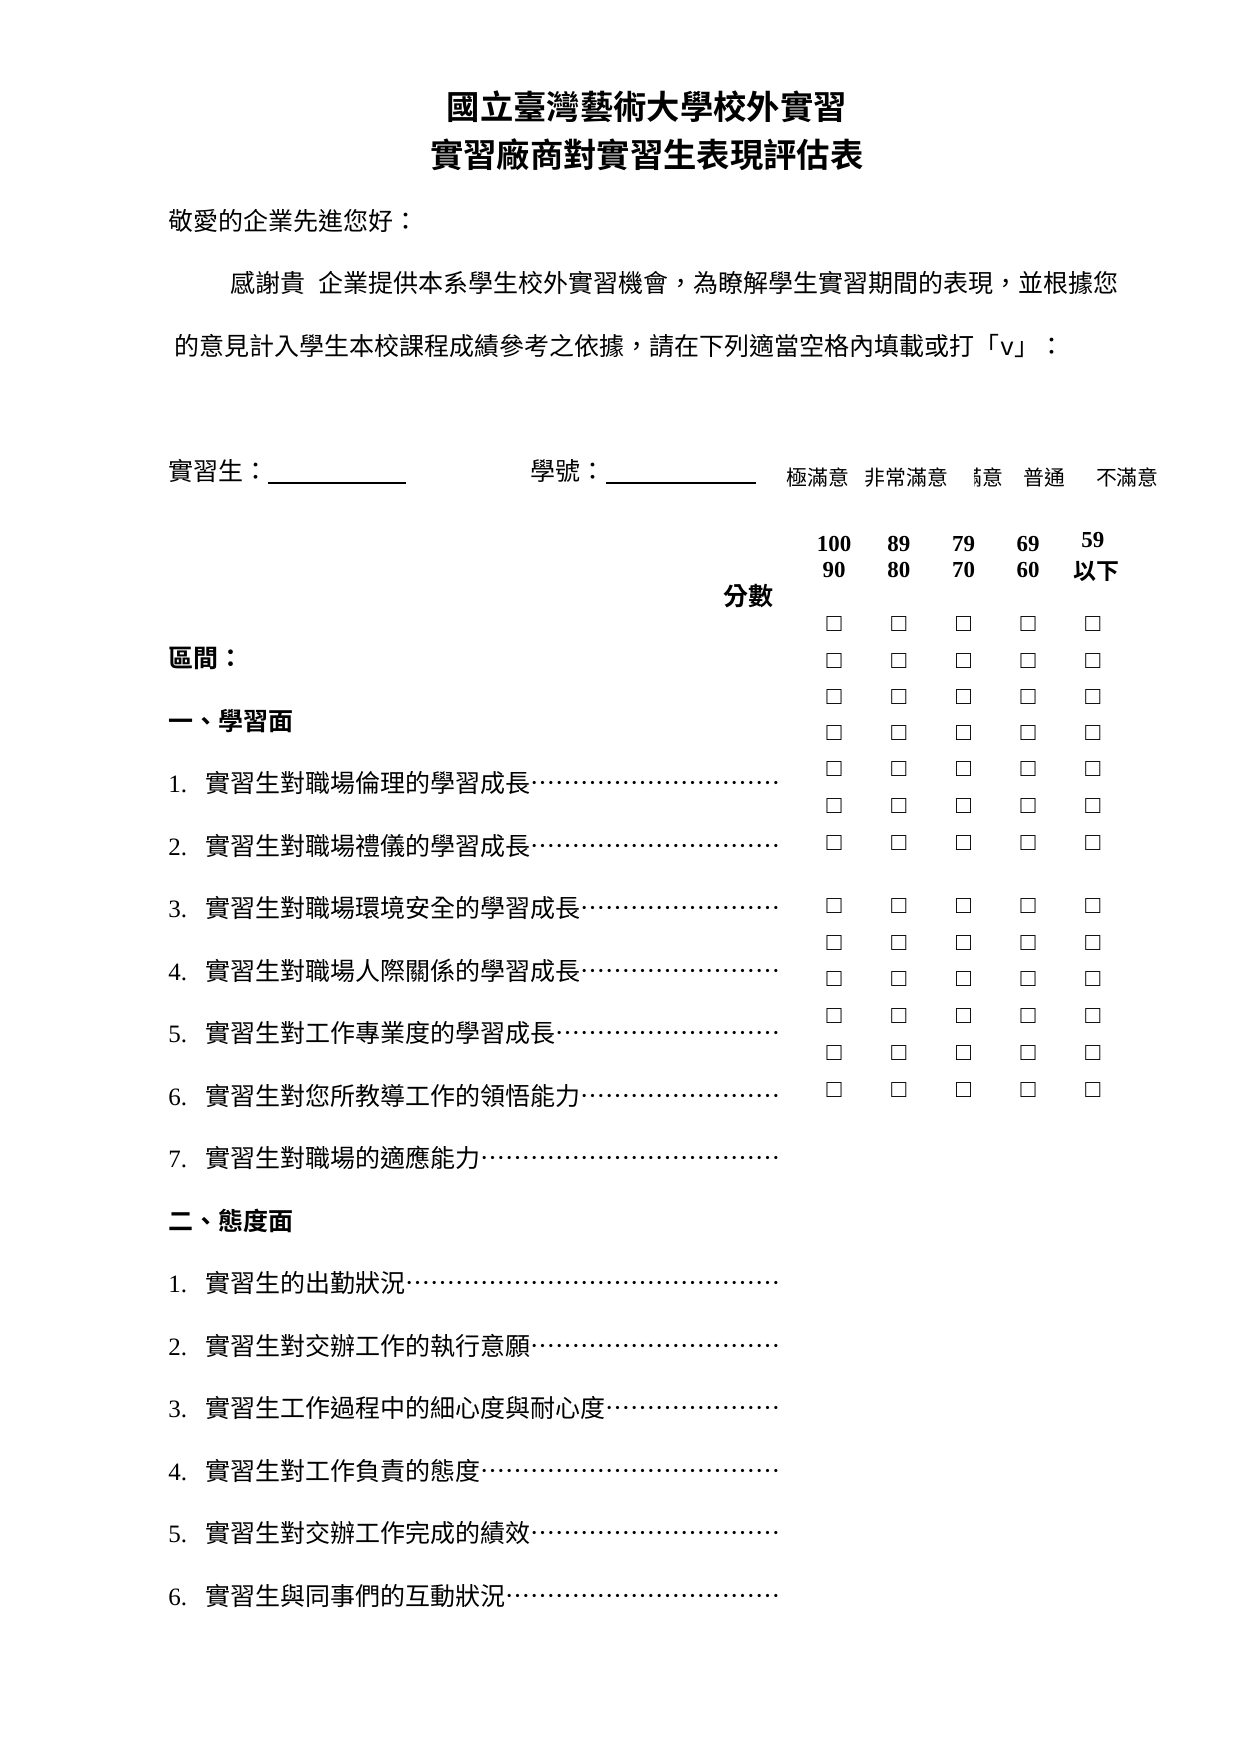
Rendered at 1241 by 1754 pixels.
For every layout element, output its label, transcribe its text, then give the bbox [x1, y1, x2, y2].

text 實習生： 學號： [772, 454, 849, 500]
table_cell [931, 859, 996, 885]
table_cell □ [931, 1069, 996, 1106]
table_cell [1060, 859, 1125, 885]
table_cell □ [866, 922, 931, 958]
text 實習生： 學號： [168, 427, 1125, 490]
table_cell □ [996, 1069, 1060, 1106]
table_cell □ [866, 1032, 931, 1069]
list 實習生對職場人際關係的學習成長…………………… [168, 927, 801, 990]
table_header 89 80 [866, 509, 931, 603]
table_cell □ [1060, 677, 1125, 712]
table_cell □ [801, 822, 866, 859]
table_cell □ [1060, 995, 1125, 1032]
table_cell □ [801, 959, 866, 995]
table_cell □ [996, 1032, 1060, 1069]
table_cell □ [1060, 603, 1125, 640]
table_cell □ [801, 995, 866, 1032]
table_cell □ [801, 885, 866, 922]
text 非常滿意 [864, 461, 958, 491]
table_cell □ [801, 786, 866, 822]
list 實習生與同事們的互動狀況…………………………… [168, 1552, 1125, 1615]
table_cell □ [996, 922, 1060, 958]
text 不滿意 [1097, 461, 1190, 491]
table_cell □ [866, 603, 931, 640]
text 一、學習面 [168, 677, 801, 740]
table_cell □ [996, 640, 1060, 677]
table_header 79 70 [931, 509, 996, 603]
table_cell □ [1060, 959, 1125, 995]
text 滿意 [974, 461, 1008, 491]
table_cell □ [931, 959, 996, 995]
table_cell □ [801, 1069, 866, 1106]
text 感謝貴 企業提供本系學生校外實習機會，為瞭解學生實習期間的表現，並根據您的意見計入學生本校課程成績參考之依據，請在下列適當空格內填載或打「v」： [174, 240, 1125, 365]
table_cell □ [866, 640, 931, 677]
table_cell □ [1060, 922, 1125, 958]
list 實習生對您所教導工作的領悟能力…………………… [168, 1052, 801, 1115]
table_cell □ [1060, 749, 1125, 786]
text 實習生： 學號： [850, 454, 973, 500]
table_cell □ [931, 885, 996, 922]
table_cell □ [996, 712, 1060, 749]
list 實習生對職場倫理的學習成長………………………… [168, 740, 801, 802]
table_cell □ [801, 1032, 866, 1069]
table_cell □ [931, 603, 996, 640]
table_cell □ [931, 922, 996, 958]
table_cell □ [996, 822, 1060, 859]
list 實習生對職場環境安全的學習成長…………………… [168, 865, 801, 927]
table_cell □ [996, 749, 1060, 786]
table_cell □ [931, 786, 996, 822]
table_cell □ [931, 1032, 996, 1069]
table_cell □ [866, 786, 931, 822]
table_cell [801, 859, 866, 885]
text 實習生： 學號： [1010, 454, 1096, 500]
table_cell [866, 859, 931, 885]
table_cell □ [866, 885, 931, 922]
table_cell □ [801, 677, 866, 712]
table_cell □ [866, 822, 931, 859]
table_cell □ [801, 603, 866, 640]
table_cell □ [931, 640, 996, 677]
table_cell □ [931, 712, 996, 749]
table_cell □ [1060, 885, 1125, 922]
list 實習生對工作專業度的學習成長……………………… [168, 990, 801, 1052]
table_cell □ [801, 922, 866, 958]
table_header 100 90 [801, 509, 866, 603]
text 實習廠商對實習生表現評估表 [168, 129, 1125, 177]
table_cell □ [1060, 712, 1125, 749]
table_cell □ [1060, 786, 1125, 822]
table_cell □ [1060, 1069, 1125, 1106]
list 實習生對交辦工作的執行意願………………………… [168, 1302, 1125, 1365]
table_cell □ [801, 712, 866, 749]
text 實習生： 學號： [1097, 454, 1205, 500]
table_header 59 以下 [1060, 509, 1125, 603]
table_cell □ [801, 640, 866, 677]
text 實習生： 學號： [974, 454, 1009, 500]
list 實習生對職場的適應能力……………………………… [168, 1115, 1125, 1177]
text 極滿意 [786, 461, 849, 491]
text 敬愛的企業先進您好： [168, 177, 1125, 240]
text 分數區間： [168, 552, 801, 677]
table_cell □ [1060, 1032, 1125, 1069]
table_cell □ [866, 677, 931, 712]
table_cell □ [931, 677, 996, 712]
table_cell □ [996, 995, 1060, 1032]
table_cell □ [996, 786, 1060, 822]
table_cell □ [931, 995, 996, 1032]
table_cell □ [866, 749, 931, 786]
list 實習生的出勤狀況……………………………………… [168, 1240, 1125, 1302]
table_cell □ [1060, 822, 1125, 859]
table_cell □ [996, 885, 1060, 922]
table_cell □ [866, 1069, 931, 1106]
table_cell □ [801, 749, 866, 786]
table_header 69 60 [996, 509, 1060, 603]
table_cell □ [866, 995, 931, 1032]
list 實習生對工作負責的態度……………………………… [168, 1427, 1125, 1490]
table_cell □ [866, 712, 931, 749]
table_cell □ [996, 603, 1060, 640]
list 實習生對交辦工作完成的績效………………………… [168, 1490, 1125, 1552]
text 國立臺灣藝術大學校外實習 [168, 81, 1125, 129]
text 二、態度面 [168, 1177, 1125, 1240]
table_cell □ [1060, 640, 1125, 677]
text 普通 [1024, 461, 1081, 491]
table_cell □ [996, 677, 1060, 712]
table_cell □ [996, 959, 1060, 995]
table_cell □ [866, 959, 931, 995]
list 實習生工作過程中的細心度與耐心度………………… [168, 1365, 1125, 1427]
list 實習生對職場禮儀的學習成長………………………… [168, 802, 801, 865]
table_cell □ [931, 749, 996, 786]
table_cell □ [931, 822, 996, 859]
table_cell [996, 859, 1060, 885]
